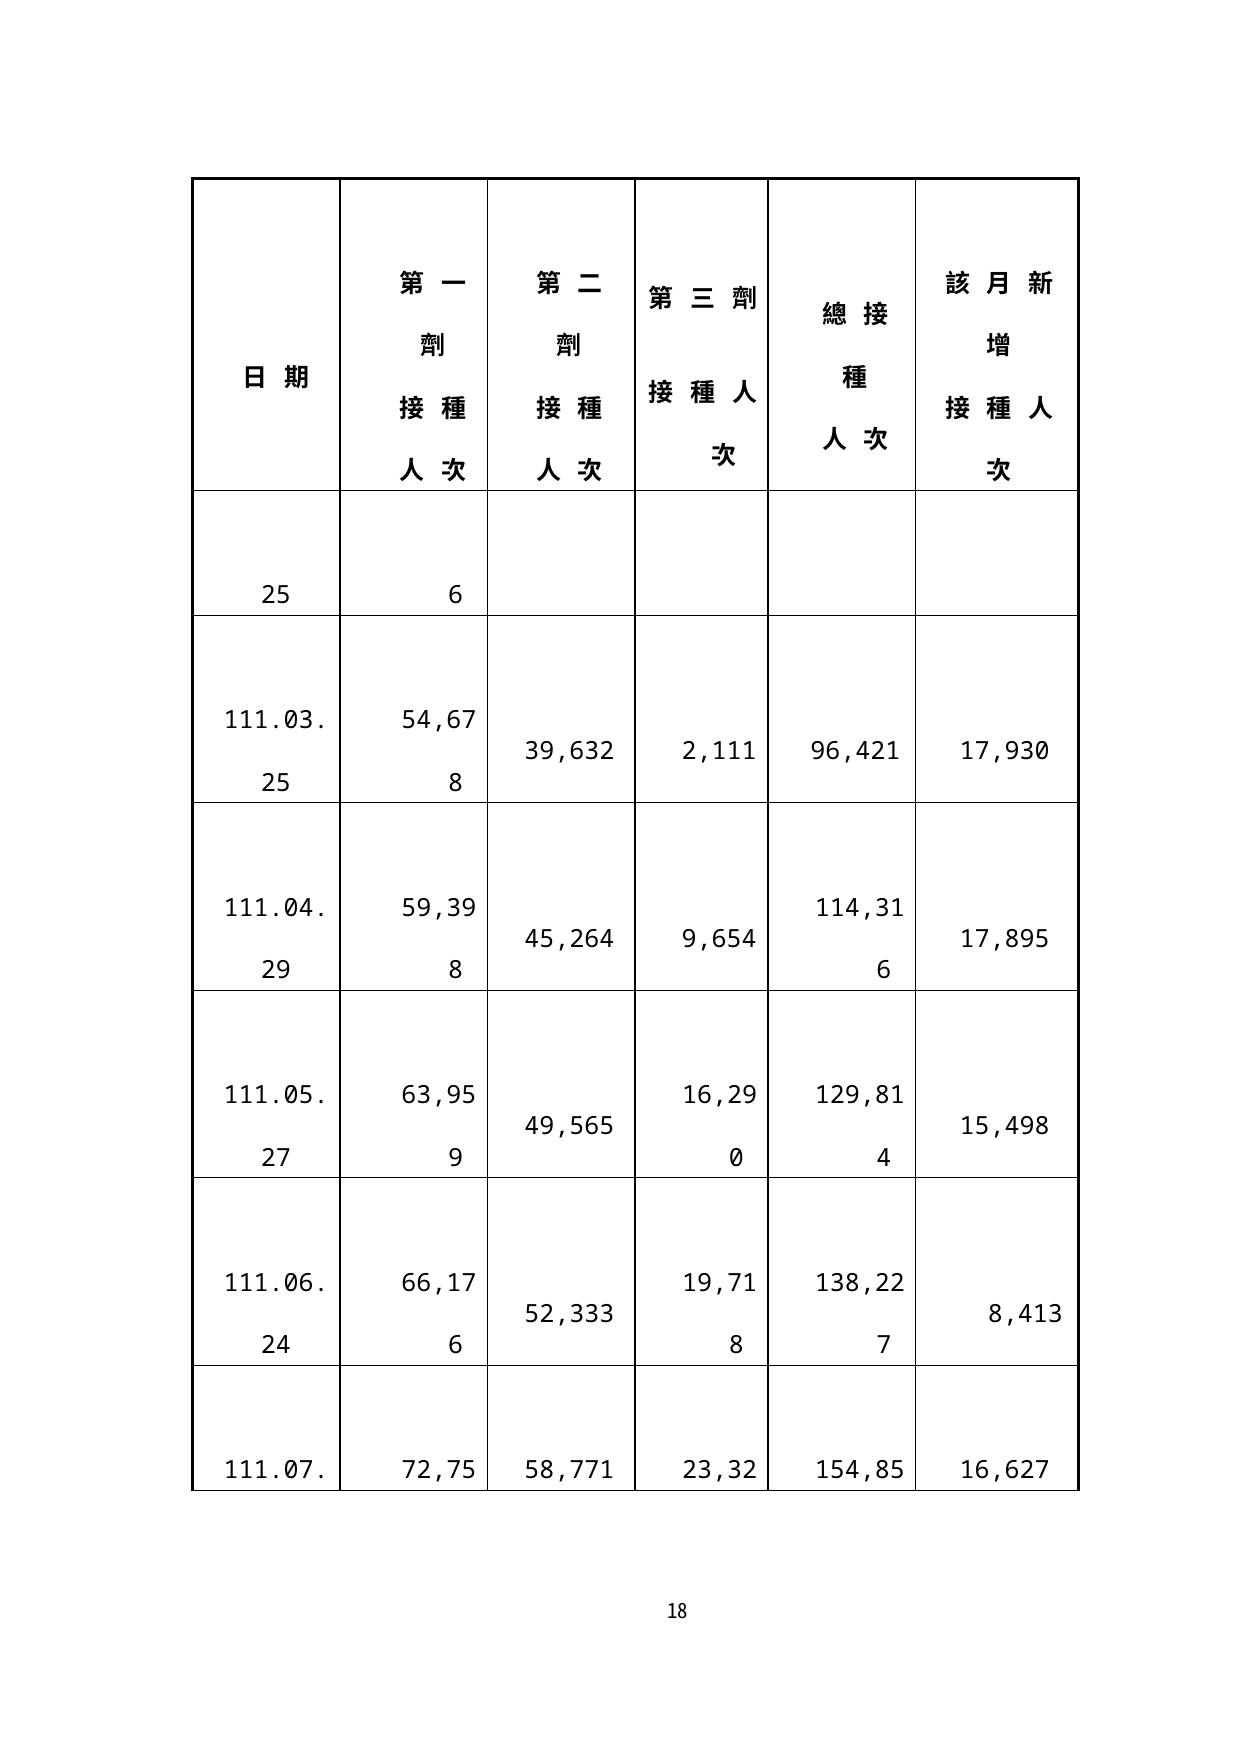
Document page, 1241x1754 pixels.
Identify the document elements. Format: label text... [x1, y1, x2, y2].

table_cell 39,632 [488, 616, 634, 802]
table_cell [488, 491, 634, 615]
table_cell 96,421 [769, 616, 915, 802]
table_cell 111.04.29 [194, 803, 339, 990]
table_cell [769, 491, 915, 615]
table_cell 6 [341, 491, 487, 615]
table_cell 54,678 [341, 616, 487, 802]
table_cell 15,498 [916, 991, 1077, 1177]
table_cell 111.06.24 [194, 1178, 339, 1365]
table_cell 16,290 [636, 991, 767, 1177]
table_cell [916, 491, 1077, 615]
table_cell 111.03.25 [194, 616, 339, 802]
table_cell 16,627 [916, 1366, 1077, 1490]
table_cell 114,316 [769, 803, 915, 990]
table_cell 17,895 [916, 803, 1077, 990]
table_cell 63,959 [341, 991, 487, 1177]
table_cell 129,814 [769, 991, 915, 1177]
table_cell 2,111 [636, 616, 767, 802]
table_cell 17,930 [916, 616, 1077, 802]
table_cell 66,176 [341, 1178, 487, 1365]
table_cell 58,771 [488, 1366, 634, 1490]
table_header 第一劑 接種人次 [341, 180, 487, 490]
table_cell 23,32 [636, 1366, 767, 1490]
table_header 該月新增 接種人次 [916, 180, 1077, 490]
table_cell 45,264 [488, 803, 634, 990]
table_cell 111.07. [194, 1366, 339, 1490]
table_cell 19,718 [636, 1178, 767, 1365]
table_cell 154,85 [769, 1366, 915, 1490]
table_cell 25 [194, 491, 339, 615]
table_header 第三劑 接種人次 [636, 180, 767, 490]
table_header 總接種 人次 [769, 180, 915, 490]
table_cell 111.05.27 [194, 991, 339, 1177]
table_cell 49,565 [488, 991, 634, 1177]
table_cell 59,398 [341, 803, 487, 990]
table_cell 52,333 [488, 1178, 634, 1365]
table_header 第二劑 接種人次 [488, 180, 634, 490]
table_cell [636, 491, 767, 615]
table_header 日期 [194, 180, 339, 490]
table_cell 138,227 [769, 1178, 915, 1365]
table_cell 72,75 [341, 1366, 487, 1490]
table_cell 8,413 [916, 1178, 1077, 1365]
table_cell 9,654 [636, 803, 767, 990]
